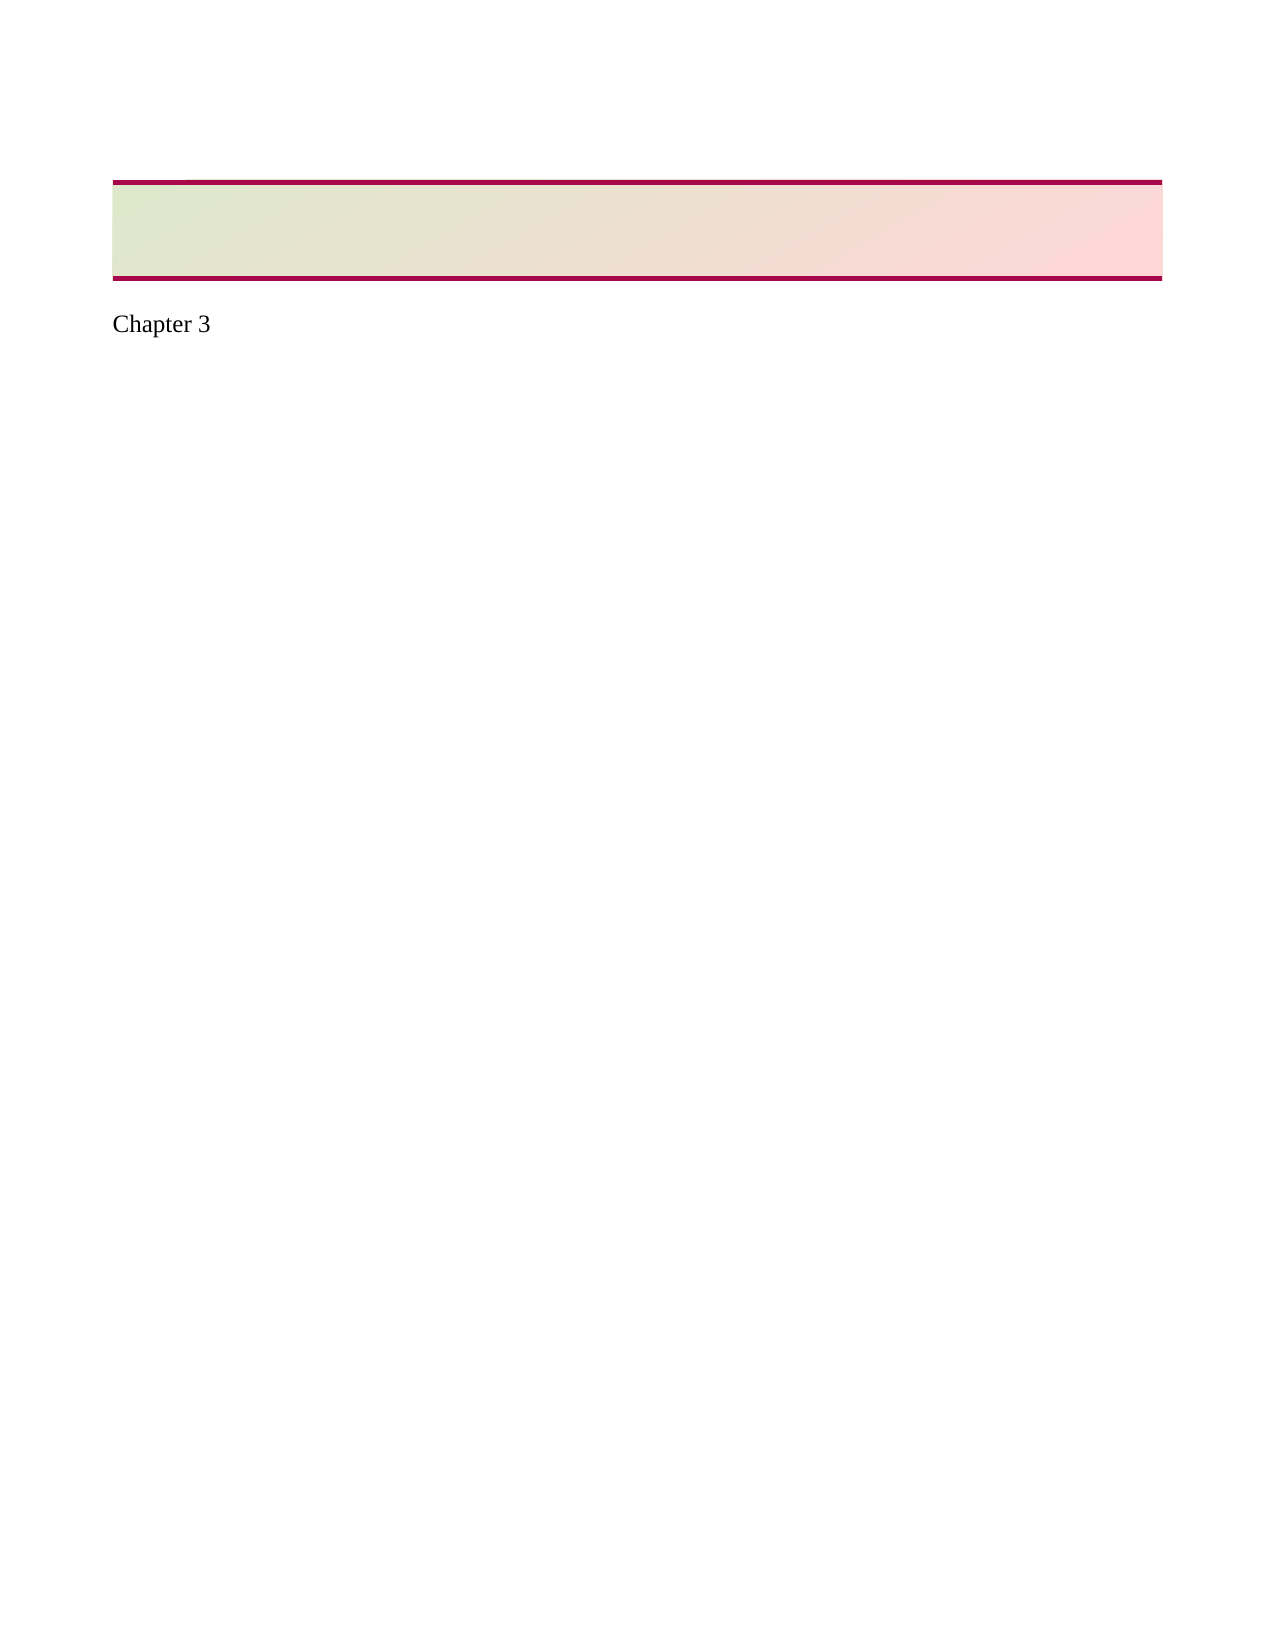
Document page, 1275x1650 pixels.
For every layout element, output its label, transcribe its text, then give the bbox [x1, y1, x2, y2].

text Chapter 3 [112, 309, 1162, 338]
